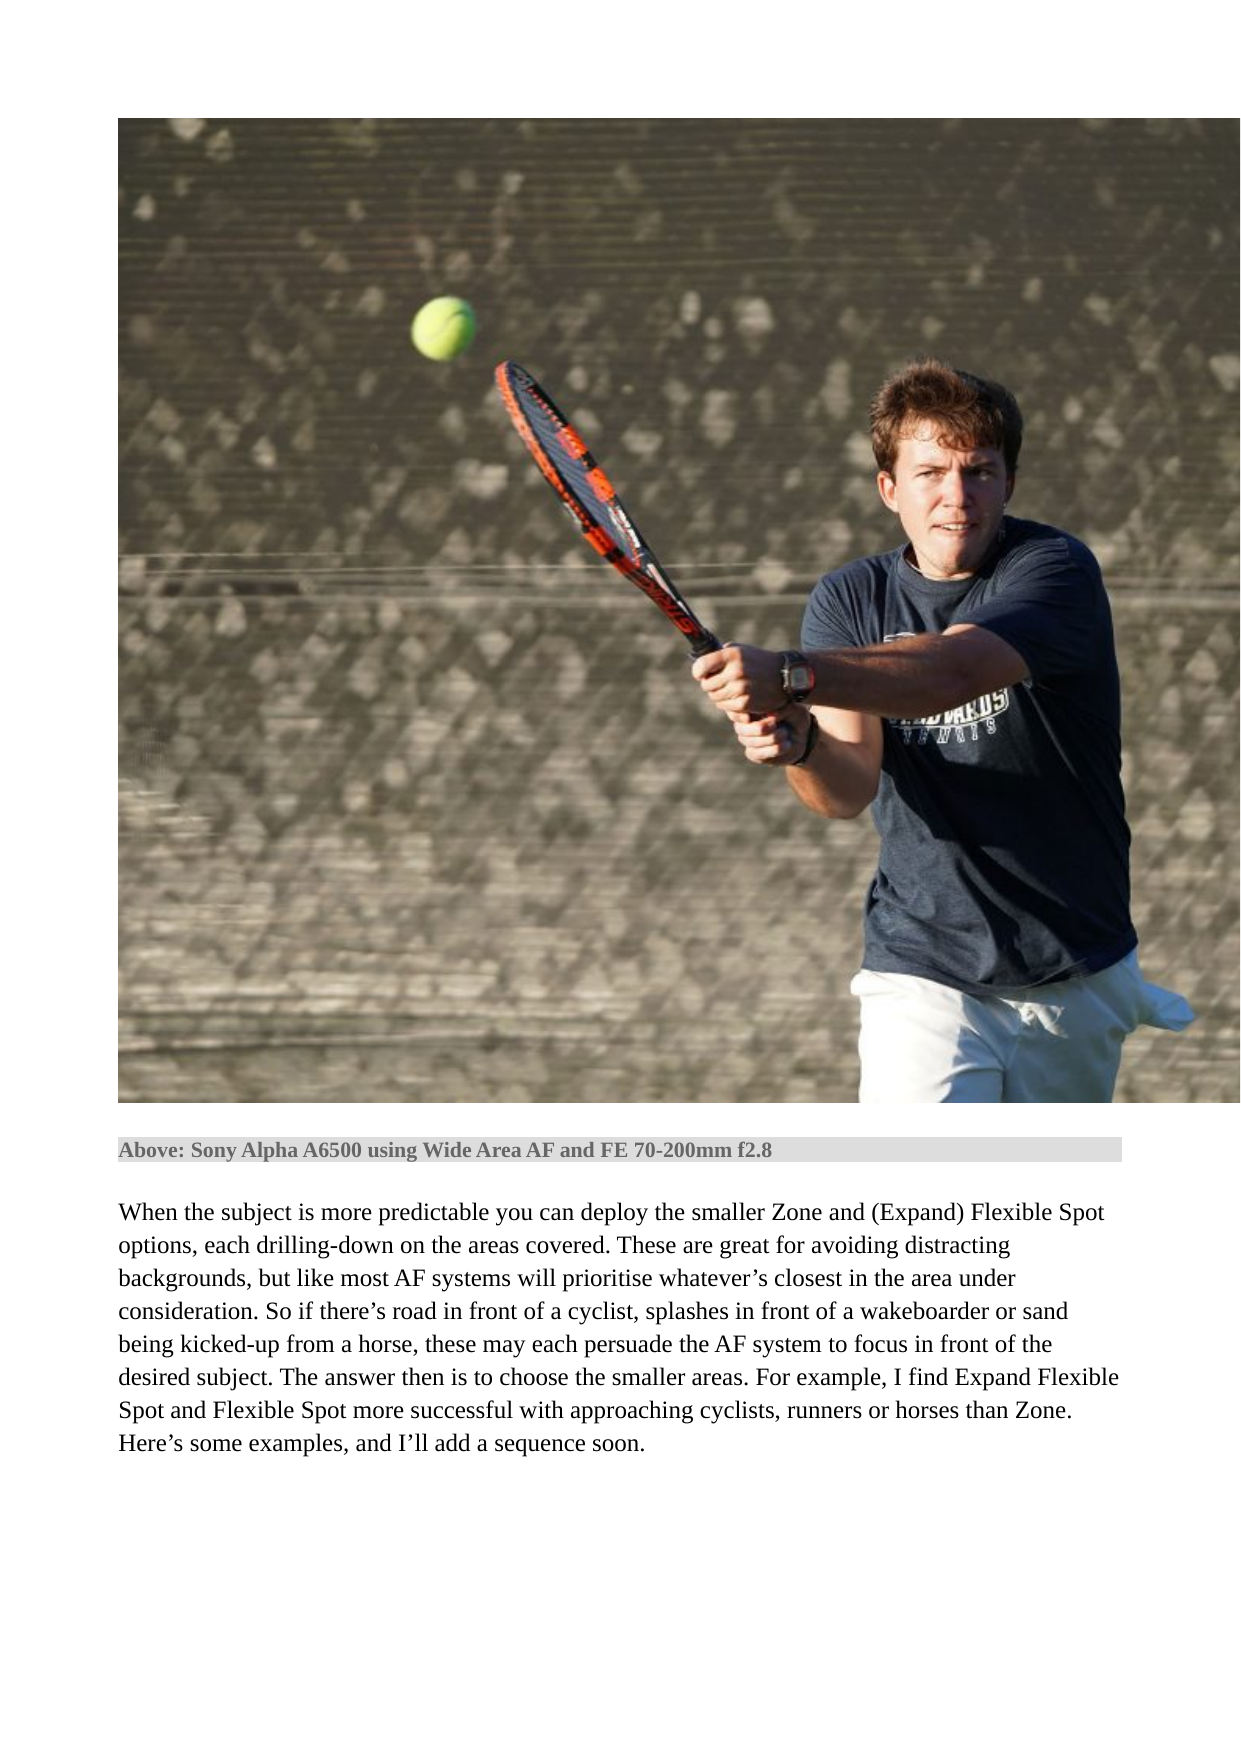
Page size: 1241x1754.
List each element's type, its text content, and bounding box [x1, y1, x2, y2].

text Above: Sony Alpha A6500 using Wide Area AF and FE 70-200mm f2.8 [118, 1137, 1122, 1162]
picture [118, 118, 1241, 1103]
text When the subject is more predictable you can deploy the smaller Zone and (Expand) Flexible Spot options, each drilling-down on the areas covered. These are great for avoiding distracting backgrounds, but like most AF systems will prioritise whatever’s closest in the area under consideration. So if there’s road in front of a cyclist, splashes in front of a wakeboarder or sand being kicked-up from a horse, these may each persuade the AF system to focus in front of the desired subject. The answer then is to choose the smaller areas. For example, I find Expand Flexible Spot and Flexible Spot more successful with approaching cyclists, runners or horses than Zone. Here’s some examples, and I’ll add a sequence soon. [118, 1197, 1122, 1457]
